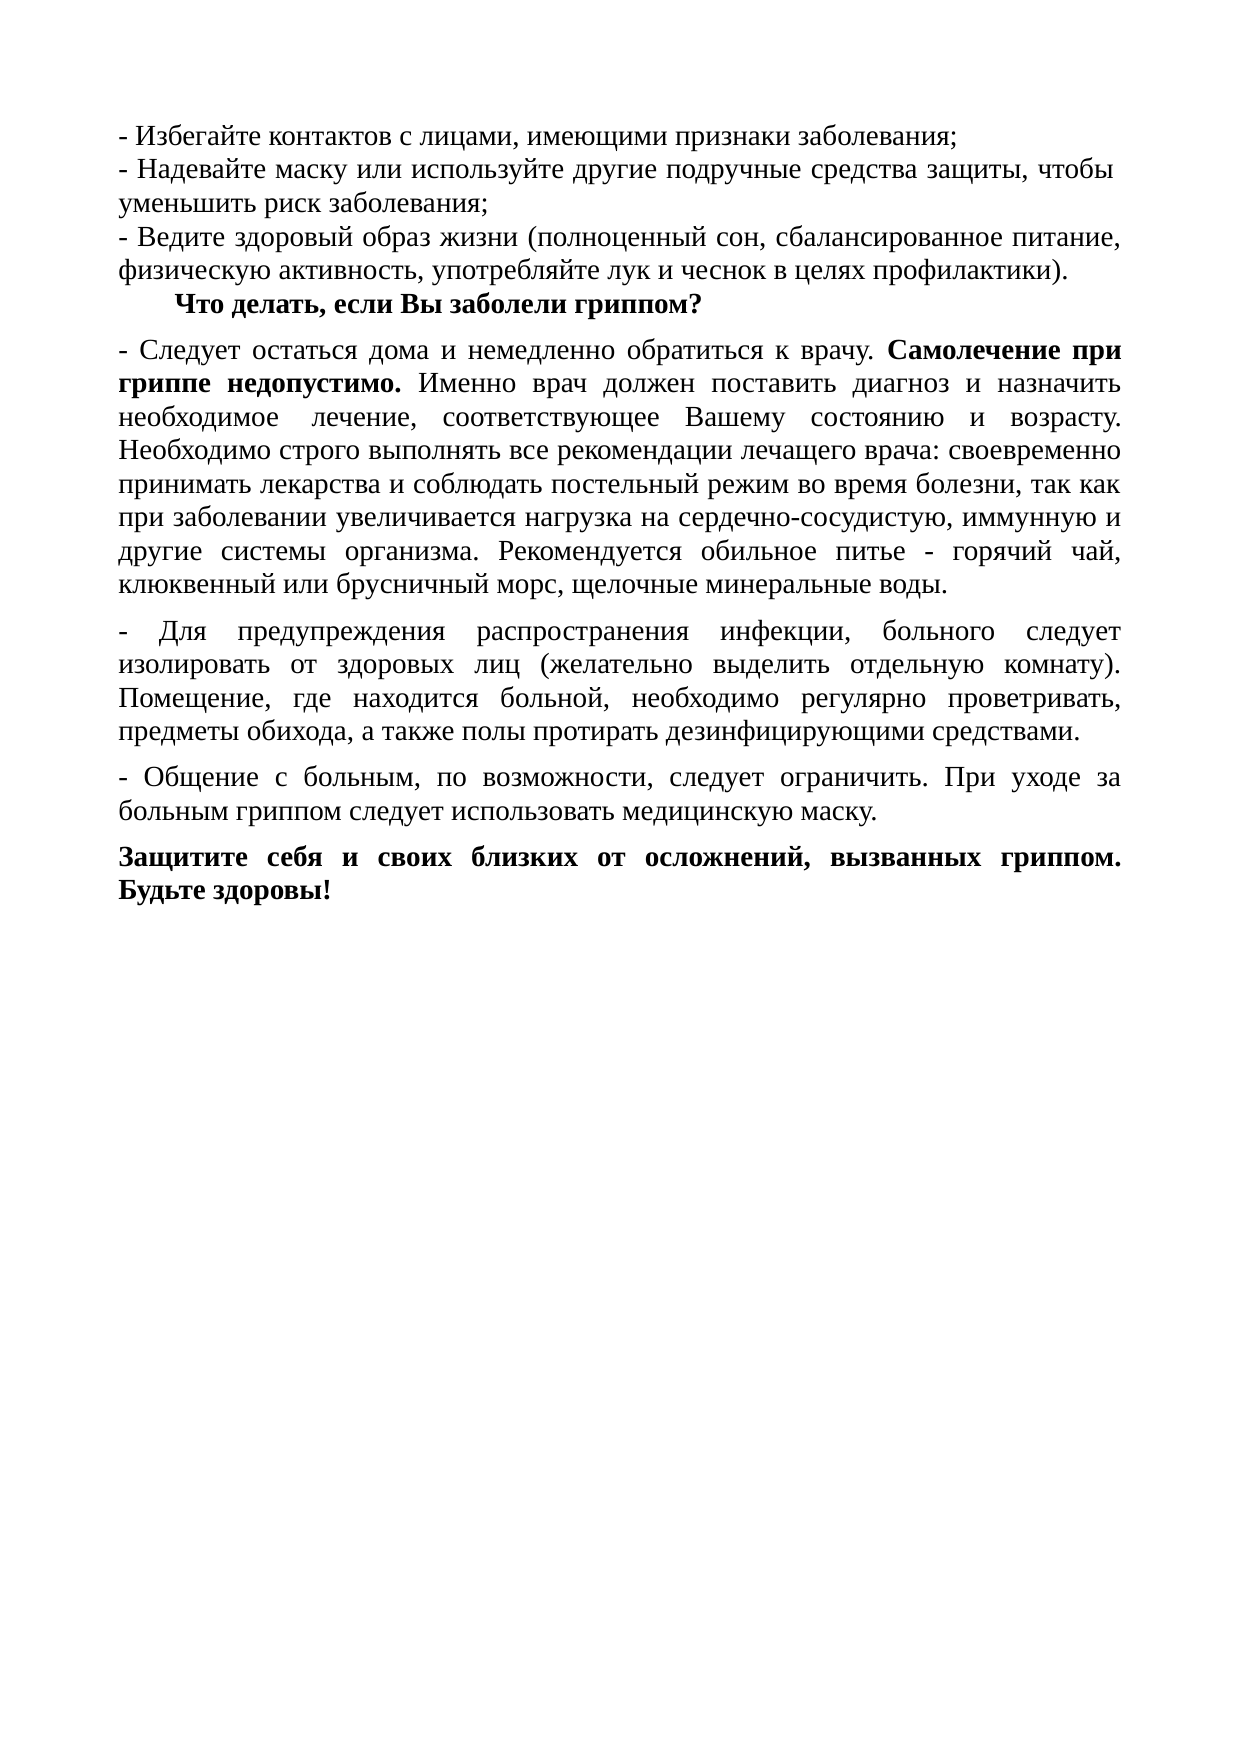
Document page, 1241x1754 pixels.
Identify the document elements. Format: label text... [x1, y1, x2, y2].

text - Для предупреждения распространения инфекции, больного следует изолировать от здоровых лиц (желательно выделить отдельную комнату). Помещение, где находится больной, необходимо регулярно проветривать, предметы обихода, а также полы протирать дезинфицирующими средствами. [118, 613, 1122, 747]
text Что делать, если Вы заболели гриппом? [118, 286, 1122, 319]
text - Избегайте контактов с лицами, имеющими признаки заболевания; [118, 118, 1122, 152]
text - Общение с больным, по возможности, следует ограничить. При уходе за больным гриппом следует использовать медицинскую маску. [118, 759, 1122, 826]
text Защитите себя и своих близких от осложнений, вызванных гриппом. Будьте здоровы! [118, 839, 1122, 906]
text - Следует остаться дома и немедленно обратиться к врачу. Самолечение при гриппе недопустимо. Именно врач должен поставить диагноз и назначить необходимое лечение, соответствующее Вашему состоянию и возрасту. Необходимо строго выполнять все рекомендации лечащего врача: своевременно принимать лекарства и соблюдать постельный режим во время болезни, так как при заболевании увеличивается нагрузка на сердечно-сосудистую, иммунную и другие системы организма. Рекомендуется обильное питье - горячий чай, клюквенный или брусничный морс, щелочные минеральные воды. [118, 332, 1122, 600]
text - Ведите здоровый образ жизни (полноценный сон, сбалансированное питание, физическую активность, употребляйте лук и чеснок в целях профилактики). [118, 219, 1122, 286]
text - Надевайте маску или используйте другие подручные средства защиты, чтобы уменьшить риск заболевания; [118, 152, 1122, 219]
